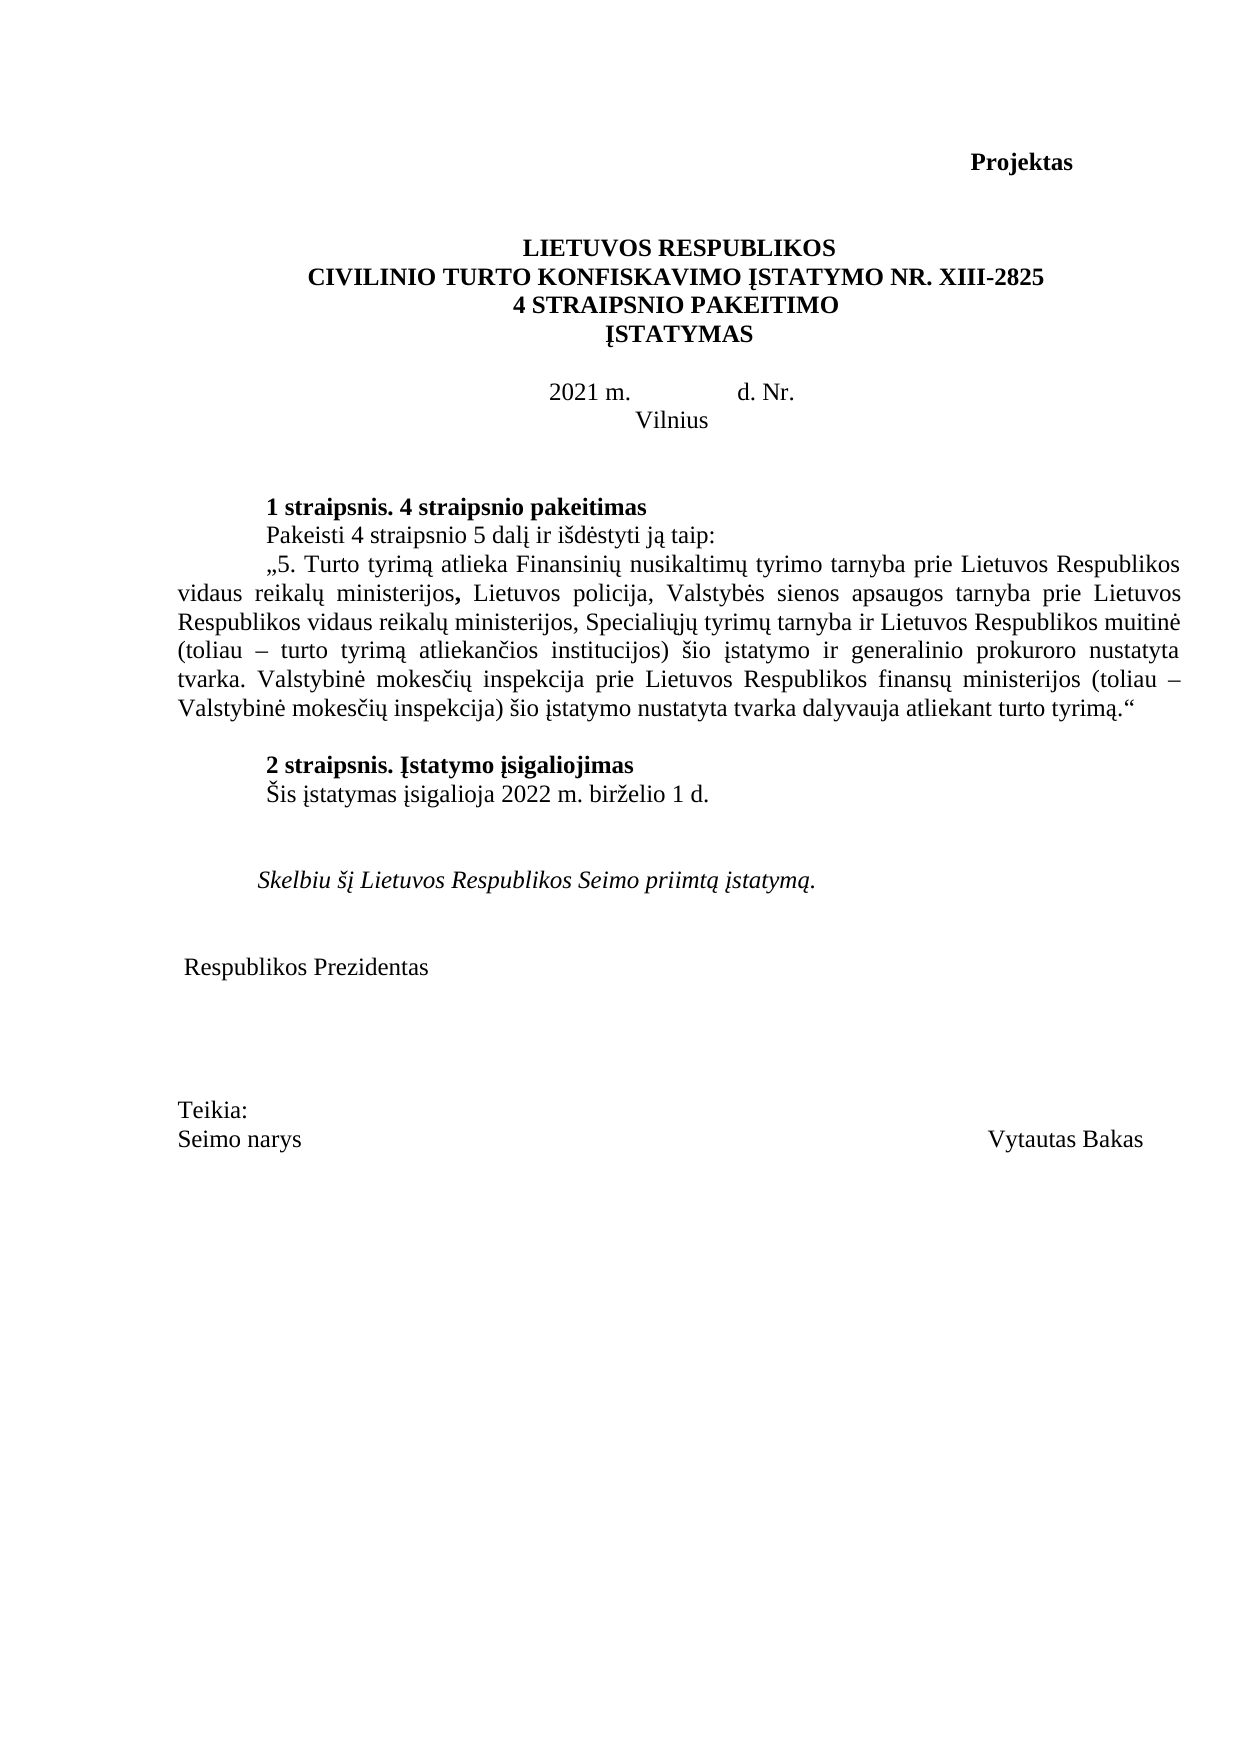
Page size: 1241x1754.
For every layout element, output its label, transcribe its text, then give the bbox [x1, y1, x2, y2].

text Projektas [852, 147, 1181, 176]
text Pakeisti 4 straipsnio 5 dalį ir išdėstyti ją taip: [266, 521, 1181, 549]
text CIVILINIO TURTO KONFISKAVIMO ĮSTATYMO NR. XIII-2825 [177, 262, 1181, 291]
text LIETUVOS RESPUBLIKOS [177, 233, 1181, 262]
text 2 straipsnis. Įstatymo įsigaliojimas [177, 751, 1181, 779]
text Seimo narys Vytautas Bakas [177, 1124, 1181, 1153]
text 2021 m. d. Nr. [162, 377, 1181, 406]
text Skelbiu šį Lietuvos Respublikos Seimo priimtą įstatymą. [177, 866, 1181, 894]
text 1 straipsnis. 4 straipsnio pakeitimas [177, 492, 1181, 521]
text „5. Turto tyrimą atlieka Finansinių nusikaltimų tyrimo tarnyba prie Lietuvos Respublikos vidaus reikalų ministerijos, Lietuvos policija, Valstybės sienos apsaugos tarnyba prie Lietuvos Respublikos vidaus reikalų ministerijos, Specialiųjų tyrimų tarnyba ir Lietuvos Respublikos muitinė (toliau – turto tyrimą atliekančios institucijos) šio įstatymo ir generalinio prokuroro nustatyta tvarka. Valstybinė mokesčių inspekcija prie Lietuvos Respublikos finansų ministerijos (toliau – Valstybinė mokesčių inspekcija) šio įstatymo nustatyta tvarka dalyvauja atliekant turto tyrimą.“ [177, 549, 1181, 722]
text Teikia: [177, 1096, 1181, 1124]
text 4 STRAIPSNIO PAKEITIMO [177, 291, 1181, 319]
text Vilnius [162, 406, 1181, 434]
text Respublikos Prezidentas [177, 952, 1181, 981]
text Šis įstatymas įsigalioja 2022 m. birželio 1 d. [177, 779, 1181, 808]
text ĮSTATYMAS [177, 319, 1181, 348]
